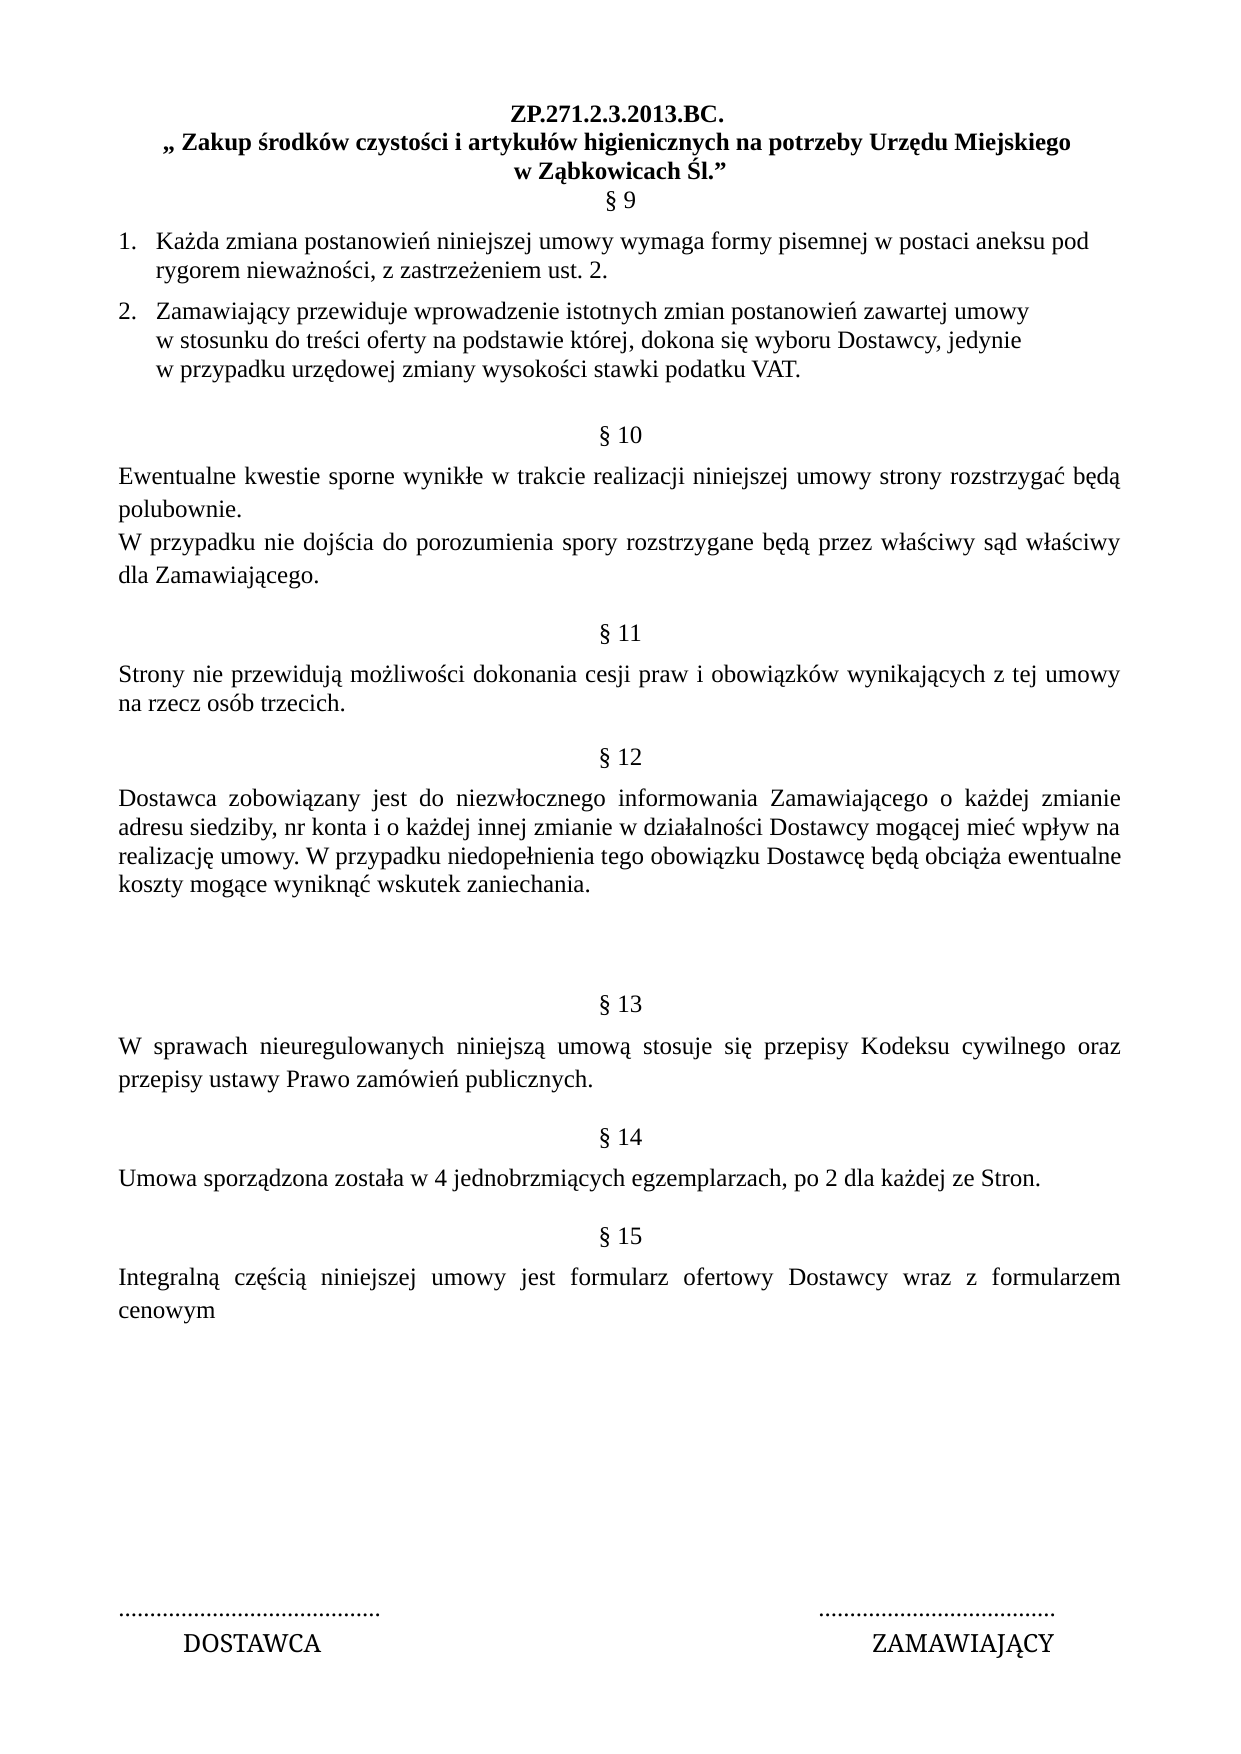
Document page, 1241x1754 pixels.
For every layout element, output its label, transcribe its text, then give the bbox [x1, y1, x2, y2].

text Integralną częścią niniejszej umowy jest formularz ofertowy Dostawcy wraz z formularzem cenowym [118, 1262, 1122, 1324]
text § 9 [118, 185, 1122, 214]
text Ewentualne kwestie sporne wynikłe w trakcie realizacji niniejszej umowy strony rozstrzygać będą polubownie. [118, 461, 1122, 523]
text § 10 [118, 420, 1122, 449]
text § 13 [118, 989, 1122, 1018]
text W sprawach nieuregulowanych niniejszą umową stosuje się przepisy Kodeksu cywilnego oraz przepisy ustawy Prawo zamówień publicznych. [118, 1031, 1122, 1093]
text § 12 [118, 742, 1122, 771]
text Strony nie przewidują możliwości dokonania cesji praw i obowiązków wynikających z tej umowy na rzecz osób trzecich. [118, 659, 1122, 717]
list Zamawiający przewiduje wprowadzenie istotnych zmian postanowień zawartej umowy w stosunku do treści oferty na podstawie której, dokona się wyboru Dostawcy, jedynie w przypadku urzędowej zmiany wysokości stawki podatku VAT. [118, 296, 1122, 382]
text Umowa sporządzona została w 4 jednobrzmiących egzemplarzach, po 2 dla każdej ze Stron. [118, 1163, 1122, 1192]
text § 14 [118, 1122, 1122, 1151]
text § 11 [118, 618, 1122, 647]
text W przypadku nie dojścia do porozumienia spory rozstrzygane będą przez właściwy sąd właściwy dla Zamawiającego. [118, 527, 1122, 589]
list Każda zmiana postanowień niniejszej umowy wymaga formy pisemnej w postaci aneksu pod rygorem nieważności, z zastrzeżeniem ust. 2. [118, 226, 1122, 284]
text § 15 [118, 1221, 1122, 1250]
text DOSTAWCA ZAMAWIAJĄCY [118, 1626, 1122, 1660]
text Dostawca zobowiązany jest do niezwłocznego informowania Zamawiającego o każdej zmianie adresu siedziby, nr konta i o każdej innej zmianie w działalności Dostawcy mogącej mieć wpływ na realizację umowy. W przypadku niedopełnienia tego obowiązku Dostawcę będą obciąża ewentualne koszty mogące wyniknąć wskutek zaniechania. [118, 783, 1122, 898]
text .......................................... ...................................... [118, 1593, 1122, 1621]
